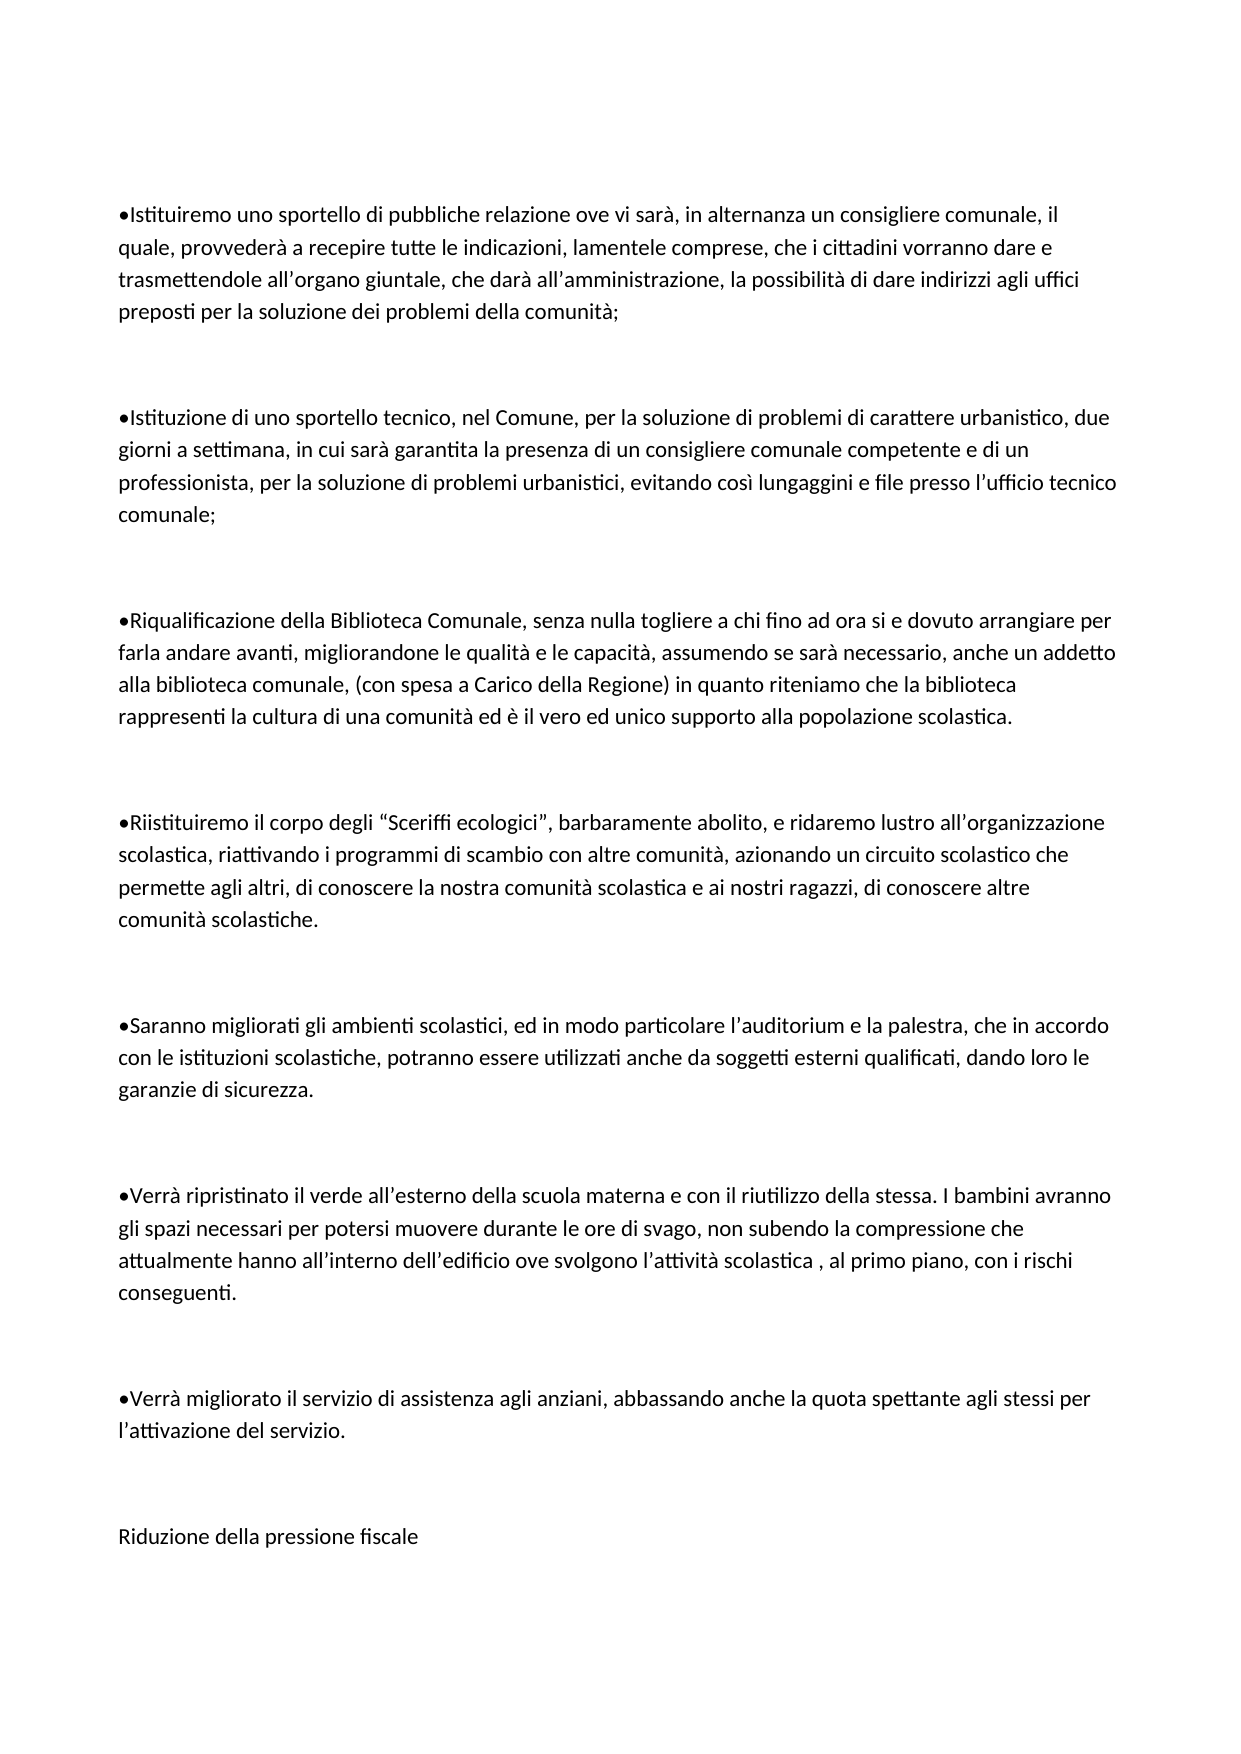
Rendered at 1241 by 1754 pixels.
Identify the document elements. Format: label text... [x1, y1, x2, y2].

text •Riistituiremo il corpo degli “Sceriffi ecologici”, barbaramente abolito, e ridaremo lustro all’organizzazione scolastica, riattivando i programmi di scambio con altre comunità, azionando un circuito scolastico che permette agli altri, di conoscere la nostra comunità scolastica e ai nostri ragazzi, di conoscere altre comunità scolastiche. [118, 808, 1122, 933]
text •Riqualificazione della Biblioteca Comunale, senza nulla togliere a chi fino ad ora si e dovuto arrangiare per farla andare avanti, migliorandone le qualità e le capacità, assumendo se sarà necessario, anche un addetto alla biblioteca comunale, (con spesa a Carico della Regione) in quanto riteniamo che la biblioteca rappresenti la cultura di una comunità ed è il vero ed unico supporto alla popolazione scolastica. [118, 606, 1122, 730]
text •Istituiremo uno sportello di pubbliche relazione ove vi sarà, in alternanza un consigliere comunale, il quale, provvederà a recepire tutte le indicazioni, lamentele comprese, che i cittadini vorranno dare e trasmettendole all’organo giuntale, che darà all’amministrazione, la possibilità di dare indirizzi agli uffici preposti per la soluzione dei problemi della comunità; [118, 201, 1122, 325]
text •Verrà ripristinato il verde all’esterno della scuola materna e con il riutilizzo della stessa. I bambini avranno gli spazi necessari per potersi muovere durante le ore di svago, non subendo la compressione che attualmente hanno all’interno dell’edificio ove svolgono l’attività scolastica , al primo piano, con i rischi conseguenti. [118, 1181, 1122, 1306]
text •Istituzione di uno sportello tecnico, nel Comune, per la soluzione di problemi di carattere urbanistico, due giorni a settimana, in cui sarà garantita la presenza di un consigliere comunale competente e di un professionista, per la soluzione di problemi urbanistici, evitando così lungaggini e file presso l’ufficio tecnico comunale; [118, 403, 1122, 528]
text Riduzione della pressione fiscale [118, 1522, 1122, 1550]
text •Verrà migliorato il servizio di assistenza agli anziani, abbassando anche la quota spettante agli stessi per l’attivazione del servizio. [118, 1384, 1122, 1444]
text •Saranno migliorati gli ambienti scolastici, ed in modo particolare l’auditorium e la palestra, che in accordo con le istituzioni scolastiche, potranno essere utilizzati anche da soggetti esterni qualificati, dando loro le garanzie di sicurezza. [118, 1011, 1122, 1103]
